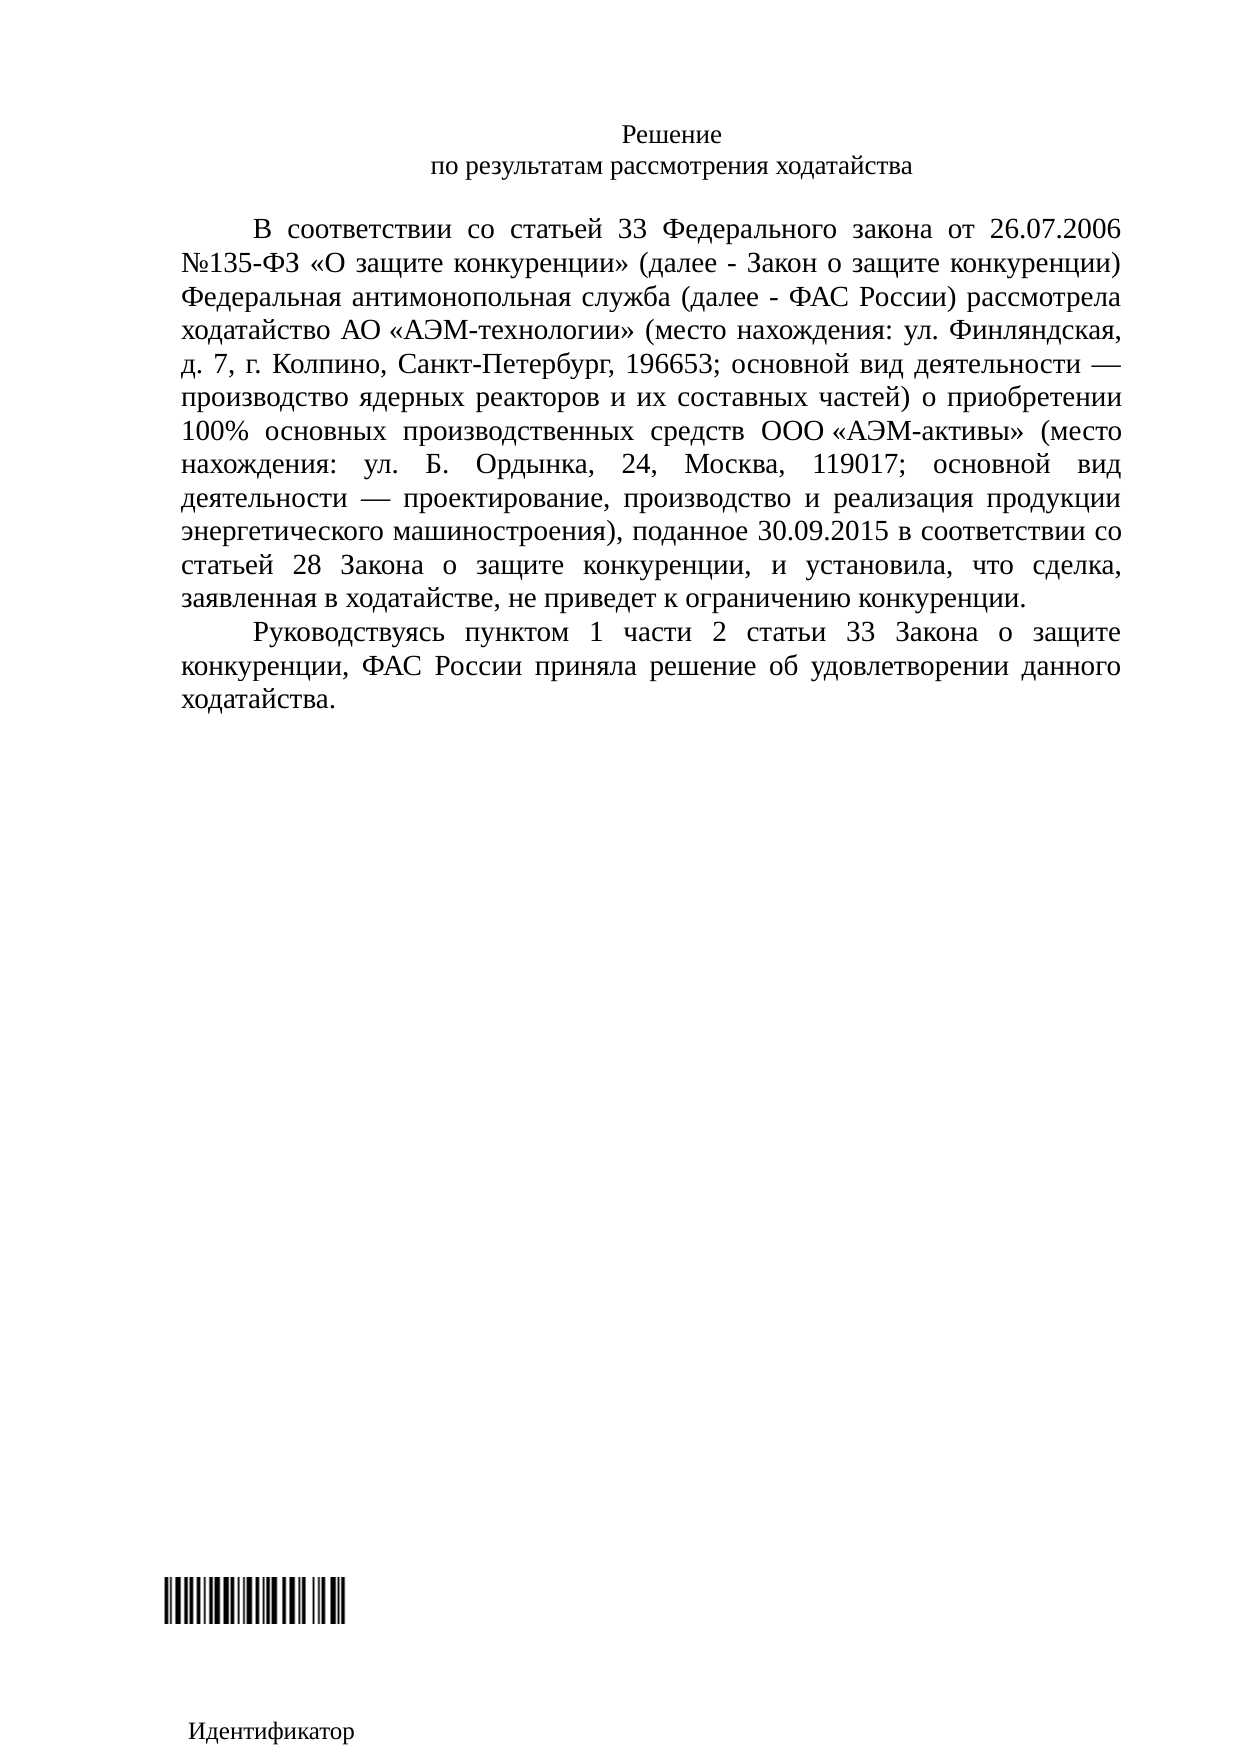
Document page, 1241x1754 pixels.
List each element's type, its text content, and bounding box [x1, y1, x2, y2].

text Руководствуясь пунктом 1 части 2 статьи 33 Закона о защите конкуренции, ФАС России приняла решение об удовлетворении данного ходатайства. [181, 614, 1122, 715]
text по результатам рассмотрения ходатайства [149, 149, 1122, 180]
picture [149, 1577, 363, 1624]
text В соответствии со статьей 33 Федерального закона от 26.07.2006 №135‑ФЗ «О защите конкуренции» (далее - Закон о защите конкуренции) Федеральная антимонопольная служба (далее - ФАС России) рассмотрела ходатайство АО «АЭМ-технологии» (место нахождения: ул. Финляндская, д. 7, г. Колпино, Санкт-Петербург, 196653; основной вид деятельности — производство ядерных реакторов и их составных частей) о приобретении 100% основных производственных средств ООО «АЭМ-активы» (место нахождения: ул. Б. Ордынка, 24, Москва, 119017; основной вид деятельности — проектирование, производство и реализация продукции энергетического машиностроения), поданное 30.09.2015 в соответствии со статьей 28 Закона о защите конкуренции, и установила, что сделка, заявленная в ходатайстве, не приведет к ограничению конкуренции. [181, 212, 1122, 614]
text Решение [149, 118, 1122, 149]
